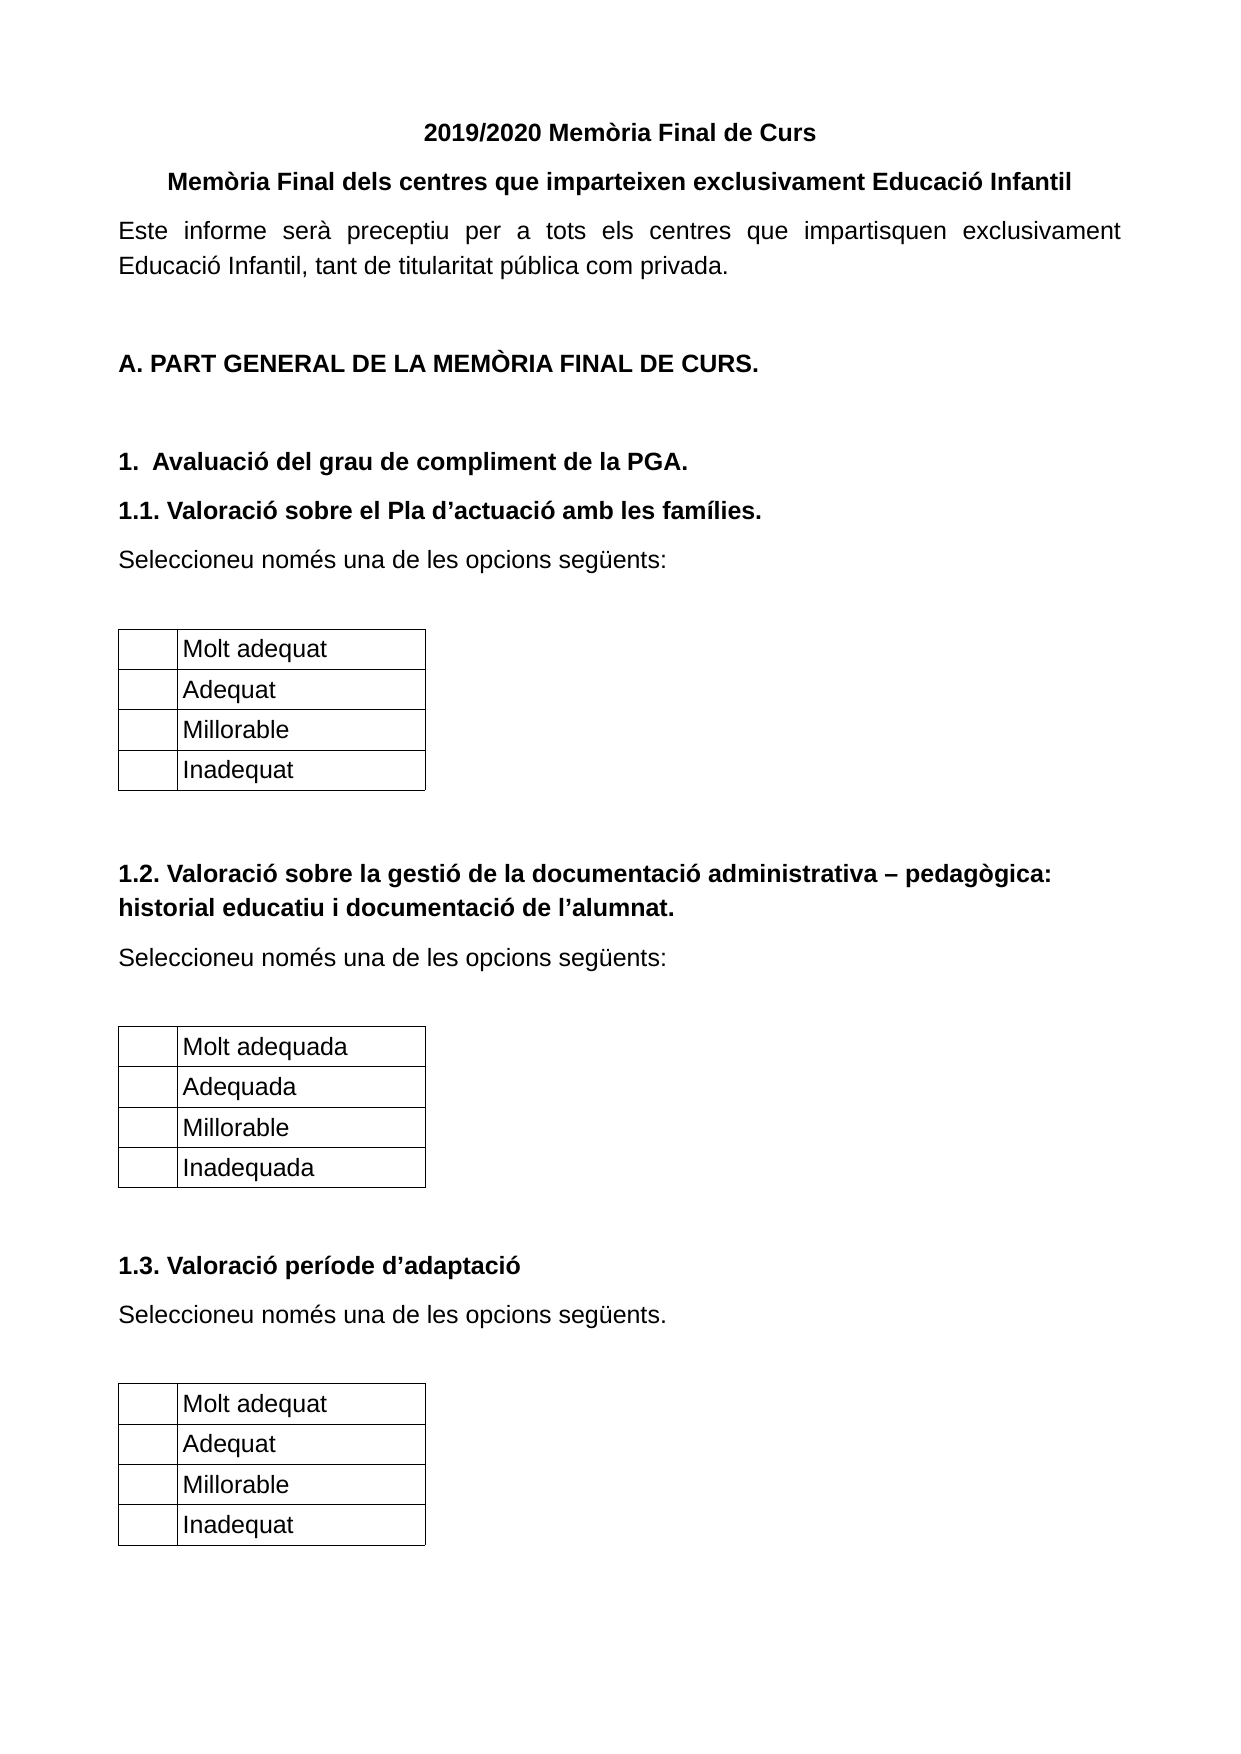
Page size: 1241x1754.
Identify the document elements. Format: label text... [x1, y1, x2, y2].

text 1.1. Valoració sobre el Pla d’actuació amb les famílies. [118, 496, 1122, 525]
table_cell Inadequat [178, 751, 425, 790]
table_cell Millorable [178, 1108, 425, 1147]
table_cell Inadequat [178, 1505, 425, 1544]
table_cell Adequat [178, 1425, 425, 1464]
text Este informe serà preceptiu per a tots els centres que impartisquen exclusivament Educació Infantil, tant de titularitat pública com privada. [118, 216, 1122, 279]
text Memòria Final dels centres que imparteixen exclusivament Educació Infantil [118, 167, 1122, 196]
table_cell Inadequada [178, 1148, 425, 1187]
table_cell [119, 670, 177, 709]
table_cell [119, 1108, 177, 1147]
table_header Molt adequat [178, 630, 425, 669]
text 2019/2020 Memòria Final de Curs [118, 118, 1122, 147]
table_header [119, 630, 177, 669]
table_cell [119, 1148, 177, 1187]
table_cell [119, 1465, 177, 1504]
text 1.2. Valoració sobre la gestió de la documentació administrativa – pedagògica: historial educatiu i documentació de l’alumnat. [118, 859, 1122, 922]
table_cell [119, 1425, 177, 1464]
table_header Molt adequada [178, 1027, 425, 1066]
text 1. Avaluació del grau de compliment de la PGA. [118, 447, 1122, 476]
text Seleccioneu només una de les opcions següents: [118, 942, 1122, 971]
table_cell [119, 710, 177, 749]
table_header [119, 1027, 177, 1066]
table_cell Adequat [178, 670, 425, 709]
table_cell [119, 1067, 177, 1107]
text Seleccioneu només una de les opcions següents: [118, 545, 1122, 574]
table_cell Adequada [178, 1067, 425, 1107]
text 1.3. Valoració període d’adaptació [118, 1251, 1122, 1279]
table_cell Millorable [178, 710, 425, 749]
text Seleccioneu només una de les opcions següents. [118, 1300, 1122, 1328]
table_cell [119, 1505, 177, 1544]
table_header [119, 1384, 177, 1423]
table_header Molt adequat [178, 1384, 425, 1423]
table_cell [119, 751, 177, 790]
table_cell Millorable [178, 1465, 425, 1504]
text A. PART GENERAL DE LA MEMÒRIA FINAL DE CURS. [118, 349, 1122, 378]
